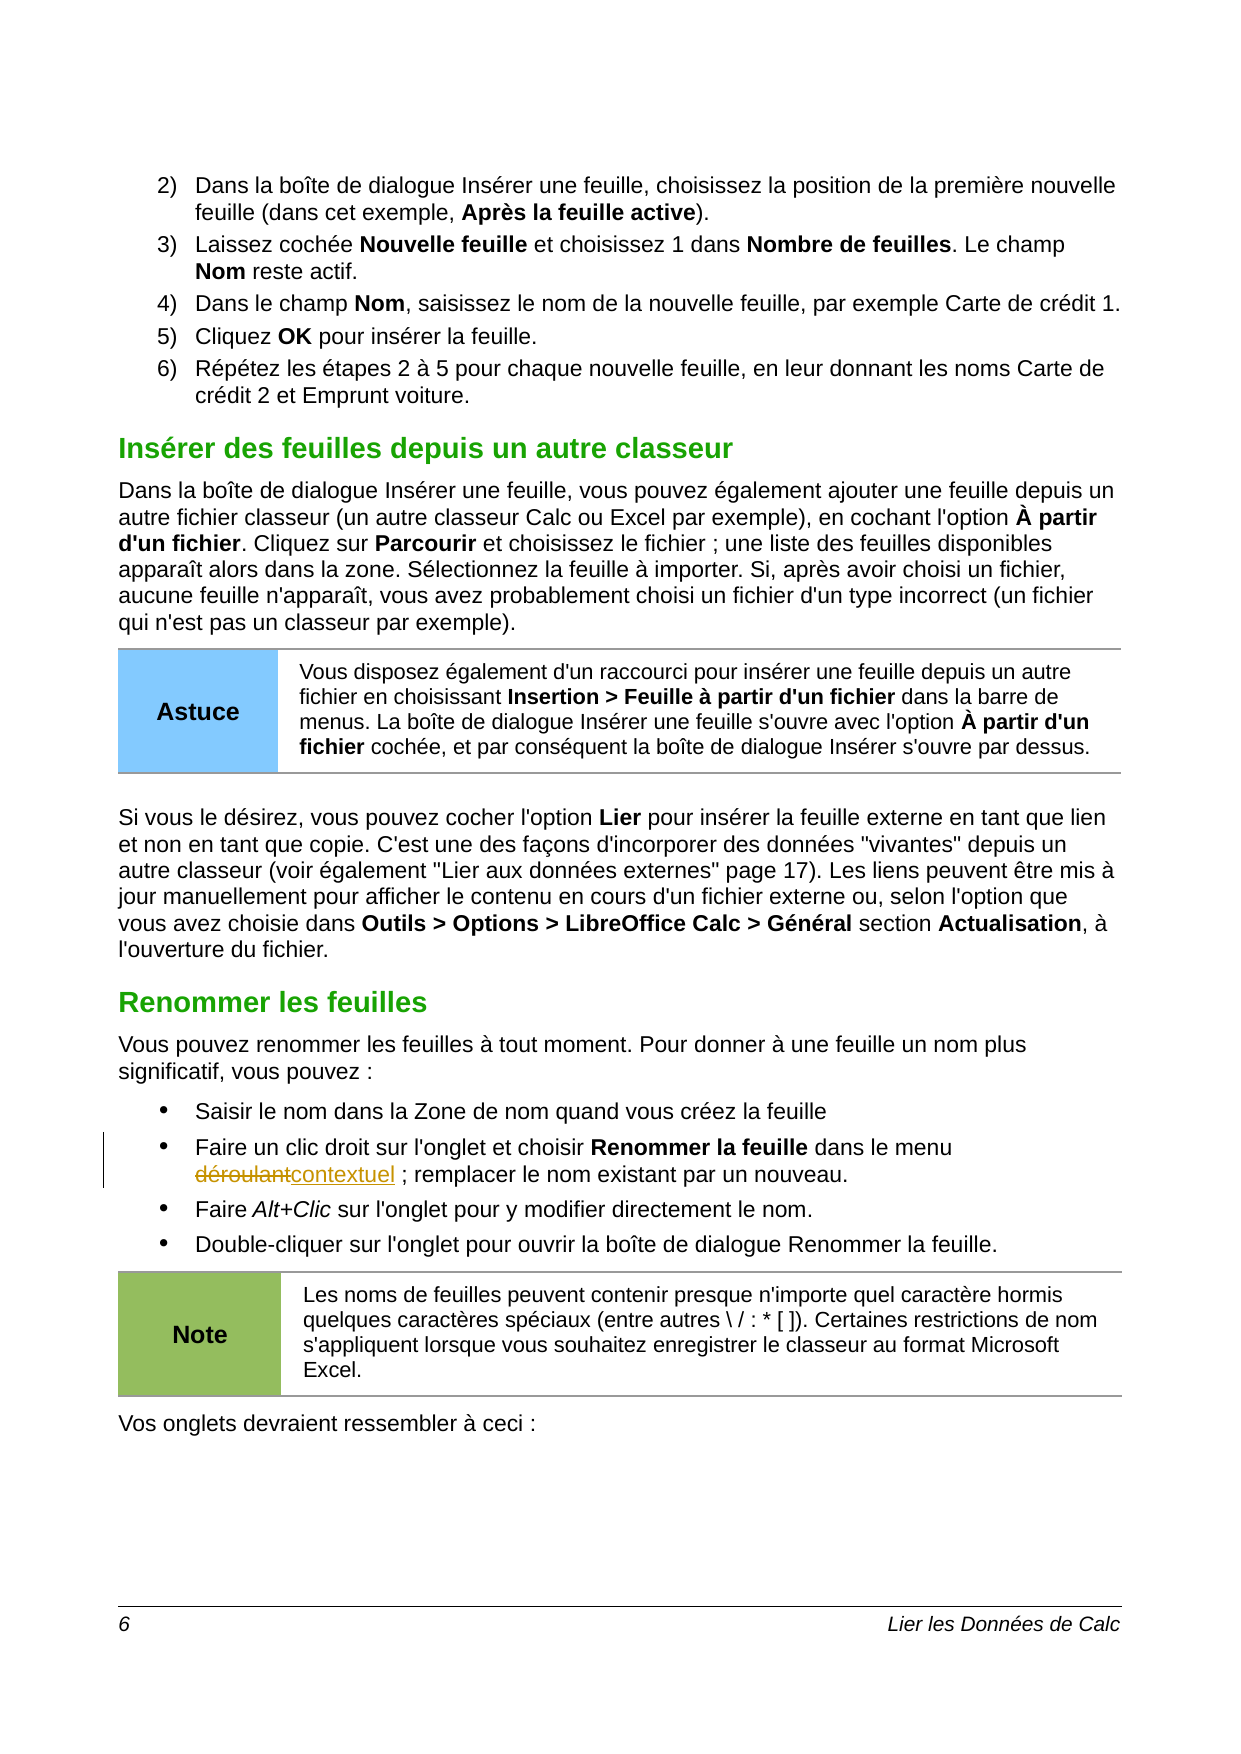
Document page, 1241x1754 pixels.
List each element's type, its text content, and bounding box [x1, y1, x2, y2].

list Faire Alt+Clic sur l'onglet pour y modifier directement le nom. [156, 1194, 1122, 1223]
table_header Vous disposez également d'un raccourci pour insérer une feuille depuis un autre fichier en choisissant Insertion > Feuille à partir d'un fichier dans la barre de menus. La boîte de dialogue Insérer une feuille s'ouvre avec l'option À partir d'un fichier cochée, et par conséquent la boîte de dialogue Insérer s'ouvre par dessus. [279, 650, 1121, 772]
list Dans le champ Nom, saisissez le nom de la nouvelle feuille, par exemple Carte de crédit 1. [177, 290, 1122, 317]
text Vous pouvez renommer les feuilles à tout moment. Pour donner à une feuille un nom plus significatif, vous pouvez : [118, 1031, 1122, 1084]
table_header Astuce [118, 650, 278, 772]
table_header Les noms de feuilles peuvent contenir presque n'importe quel caractère hormis quelques caractères spéciaux (entre autres \ / : * [ ]). Certaines restrictions de nom s'appliquent lorsque vous souhaitez enregistrer le classeur au format Microsoft Excel. [281, 1273, 1122, 1395]
table_header Note [118, 1273, 281, 1395]
list Dans la boîte de dialogue Insérer une feuille, choisissez la position de la première nouvelle feuille (dans cet exemple, Après la feuille active). [177, 172, 1122, 225]
text Si vous le désirez, vous pouvez cocher l'option Lier pour insérer la feuille externe en tant que lien et non en tant que copie. C'est une des façons d'incorporer des données "vivantes" depuis un autre classeur (voir également "Lier aux données externes" page 17). Les liens peuvent être mis à jour manuellement pour afficher le contenu en cours d'un fichier externe ou, selon l'option que vous avez choisie dans Outils > Options > LibreOffice Calc > Général section Actualisation, à l'ouverture du fichier. [118, 804, 1122, 962]
list Laissez cochée Nouvelle feuille et choisissez 1 dans Nombre de feuilles. Le champ Nom reste actif. [177, 231, 1122, 284]
list Cliquez OK pour insérer la feuille. [177, 323, 1122, 349]
subtitle Renommer les feuilles [118, 985, 1122, 1019]
text Dans la boîte de dialogue Insérer une feuille, vous pouvez également ajouter une feuille depuis un autre fichier classeur (un autre classeur Calc ou Excel par exemple), en cochant l'option À partir d'un fichier. Cliquez sur Parcourir et choisissez le fichier ; une liste des feuilles disponibles apparaît alors dans la zone. Sélectionnez la feuille à importer. Si, après avoir choisi un fichier, aucune feuille n'apparaît, vous avez probablement choisi un fichier d'un type incorrect (un fichier qui n'est pas un classeur par exemple). [118, 477, 1122, 635]
list Faire un clic droit sur l'onglet et choisir Renommer la feuille dans le menu contextuel ; remplacer le nom existant par un nouveau. [156, 1132, 1122, 1187]
list Saisir le nom dans la Zone de nom quand vous créez la feuille [156, 1097, 1122, 1126]
text Vos onglets devraient ressembler à ceci : [118, 1410, 1122, 1436]
list Répétez les étapes 2 à 5 pour chaque nouvelle feuille, en leur donnant les noms Carte de crédit 2 et Emprunt voiture. [177, 355, 1122, 408]
list Double-cliquer sur l'onglet pour ouvrir la boîte de dialogue Renommer la feuille. [156, 1229, 1122, 1258]
subtitle Insérer des feuilles depuis un autre classeur [118, 431, 1122, 465]
